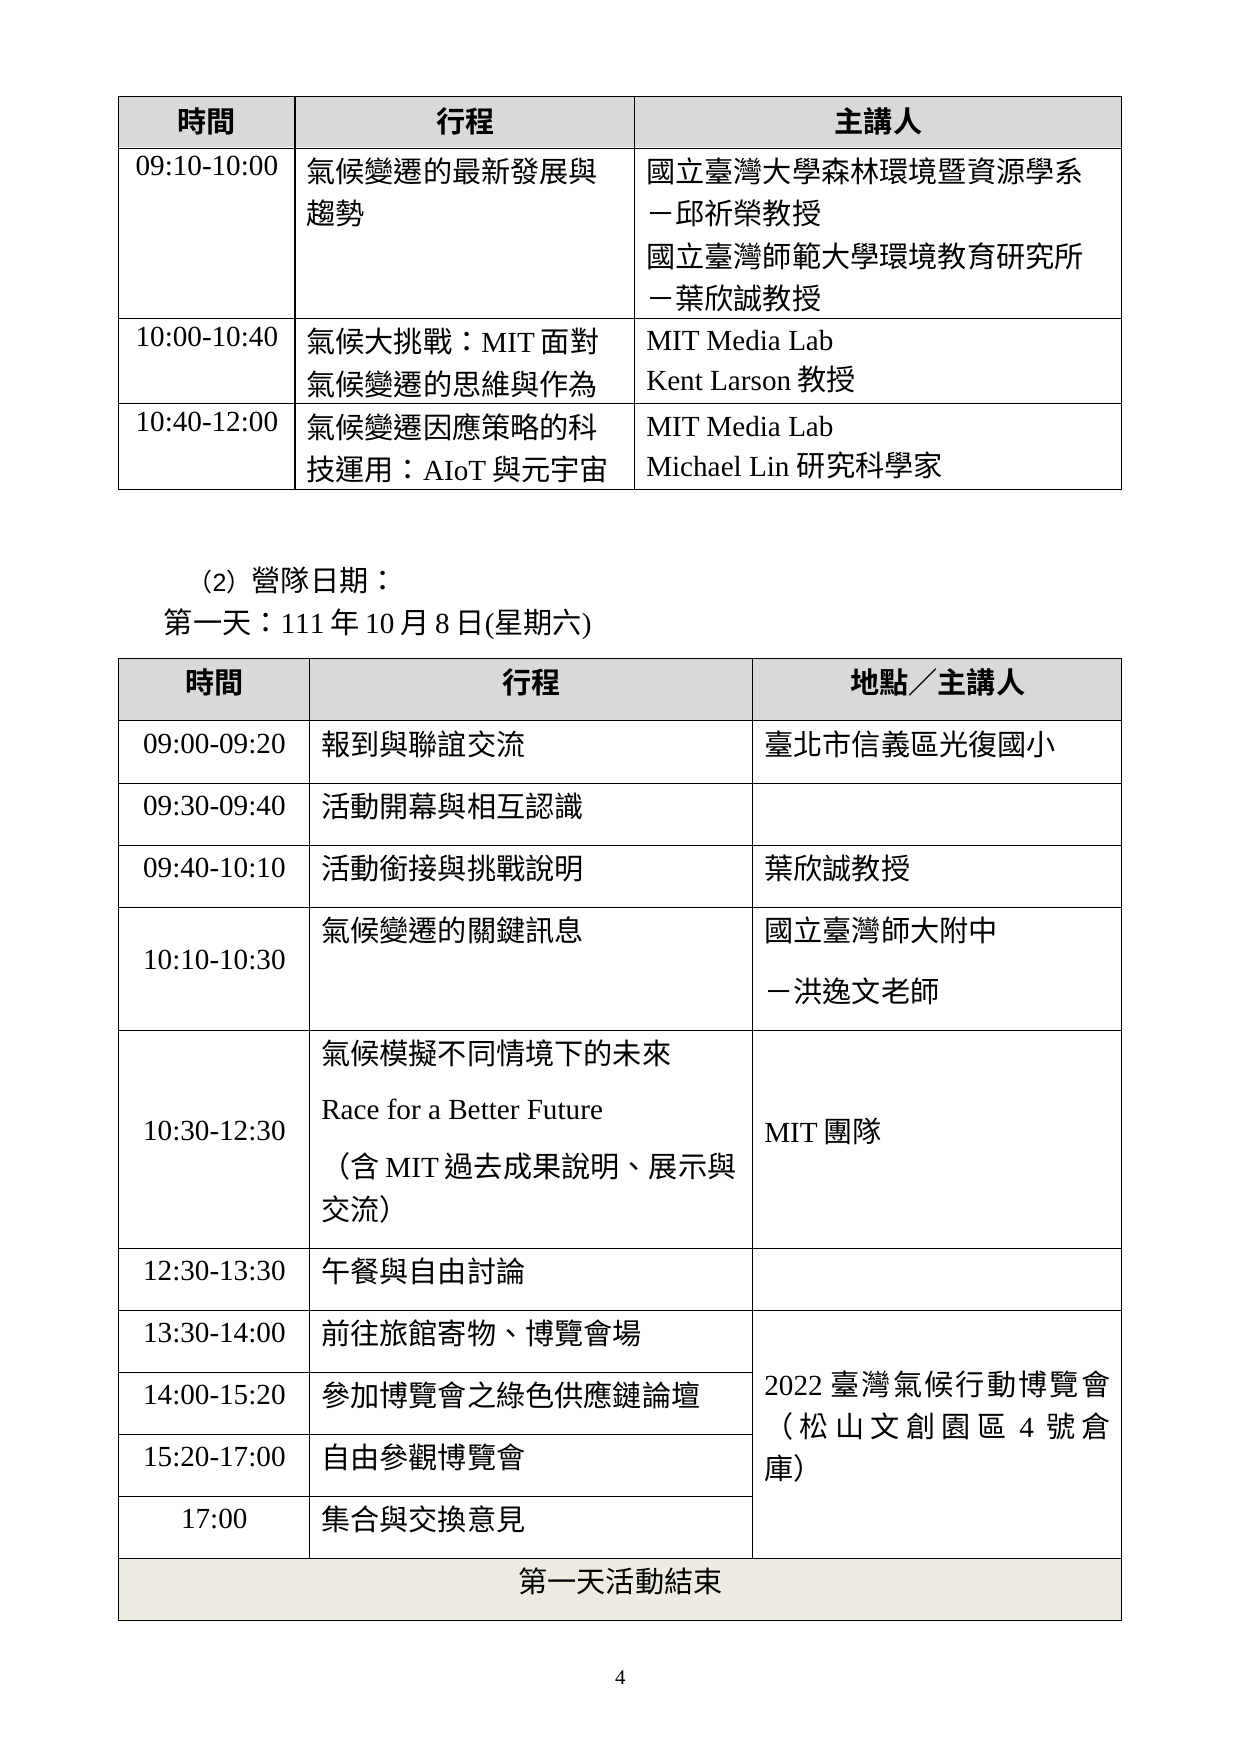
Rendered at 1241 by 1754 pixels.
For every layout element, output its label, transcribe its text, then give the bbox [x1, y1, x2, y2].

table_cell 09:40-10:10 [119, 846, 309, 907]
table_cell 10:40-12:00 [119, 404, 294, 489]
table_cell 臺北市信義區光復國小 [753, 721, 1121, 782]
table_header 行程 [310, 659, 752, 720]
table_cell 活動銜接與挑戰說明 [310, 846, 752, 907]
table_cell 第一天活動結束 [119, 1559, 1121, 1620]
table_cell 葉欣誠教授 [753, 846, 1121, 907]
table_cell [753, 784, 1121, 844]
table_cell 參加博覽會之綠色供應鏈論壇 [310, 1373, 752, 1434]
table_header 時間 [119, 659, 309, 720]
table_cell 集合與交換意見 [310, 1497, 752, 1558]
table_cell 09:10-10:00 [119, 149, 294, 318]
table_cell 10:30-12:30 [119, 1031, 309, 1247]
table_cell 活動開幕與相互認識 [310, 784, 752, 844]
table_cell 15:20-17:00 [119, 1435, 309, 1496]
table_cell [753, 1249, 1121, 1309]
table_cell 17:00 [119, 1497, 309, 1558]
text 第一天：111年10月8日(星期六) [164, 599, 1152, 642]
table_cell 氣候變遷的關鍵訊息 [310, 908, 752, 1030]
table_cell 12:30-13:30 [119, 1249, 309, 1309]
table_cell 2022臺灣氣候行動博覽會（松山文創園區4號倉庫） [753, 1311, 1121, 1558]
table_cell 氣候大挑戰：MIT面對氣候變遷的思維與作為 [296, 319, 634, 403]
table_cell 午餐與自由討論 [310, 1249, 752, 1309]
table_cell 前往旅館寄物、博覽會場 [310, 1311, 752, 1372]
table_header 主講人 [635, 97, 1121, 147]
table_cell MIT團隊 [753, 1031, 1121, 1247]
table_cell 09:30-09:40 [119, 784, 309, 844]
list 營隊日期： [187, 557, 1152, 599]
table_cell 10:00-10:40 [119, 319, 294, 403]
table_cell 氣候模擬不同情境下的未來 Race for a Better Future （含MIT過去成果說明、展示與交流） [310, 1031, 752, 1247]
table_cell 14:00-15:20 [119, 1373, 309, 1434]
table_cell 國立臺灣師大附中 －洪逸文老師 [753, 908, 1121, 1030]
table_cell 10:10-10:30 [119, 908, 309, 1030]
table_cell 氣候變遷的最新發展與趨勢 [296, 149, 634, 318]
table_cell MIT Media Lab Kent Larson教授 [635, 319, 1121, 403]
table_header 行程 [296, 97, 634, 147]
table_cell 09:00-09:20 [119, 721, 309, 782]
table_cell 國立臺灣大學森林環境暨資源學系 －邱祈榮教授 國立臺灣師範大學環境教育研究所 －葉欣誠教授 [635, 149, 1121, 318]
table_cell 13:30-14:00 [119, 1311, 309, 1372]
table_cell 報到與聯誼交流 [310, 721, 752, 782]
table_cell 自由參觀博覽會 [310, 1435, 752, 1496]
table_header 地點／主講人 [753, 659, 1121, 720]
table_cell MIT Media Lab Michael Lin 研究科學家 [635, 404, 1121, 489]
table_cell 氣候變遷因應策略的科技運用：AIoT與元宇宙 [296, 404, 634, 489]
table_header 時間 [119, 97, 294, 147]
